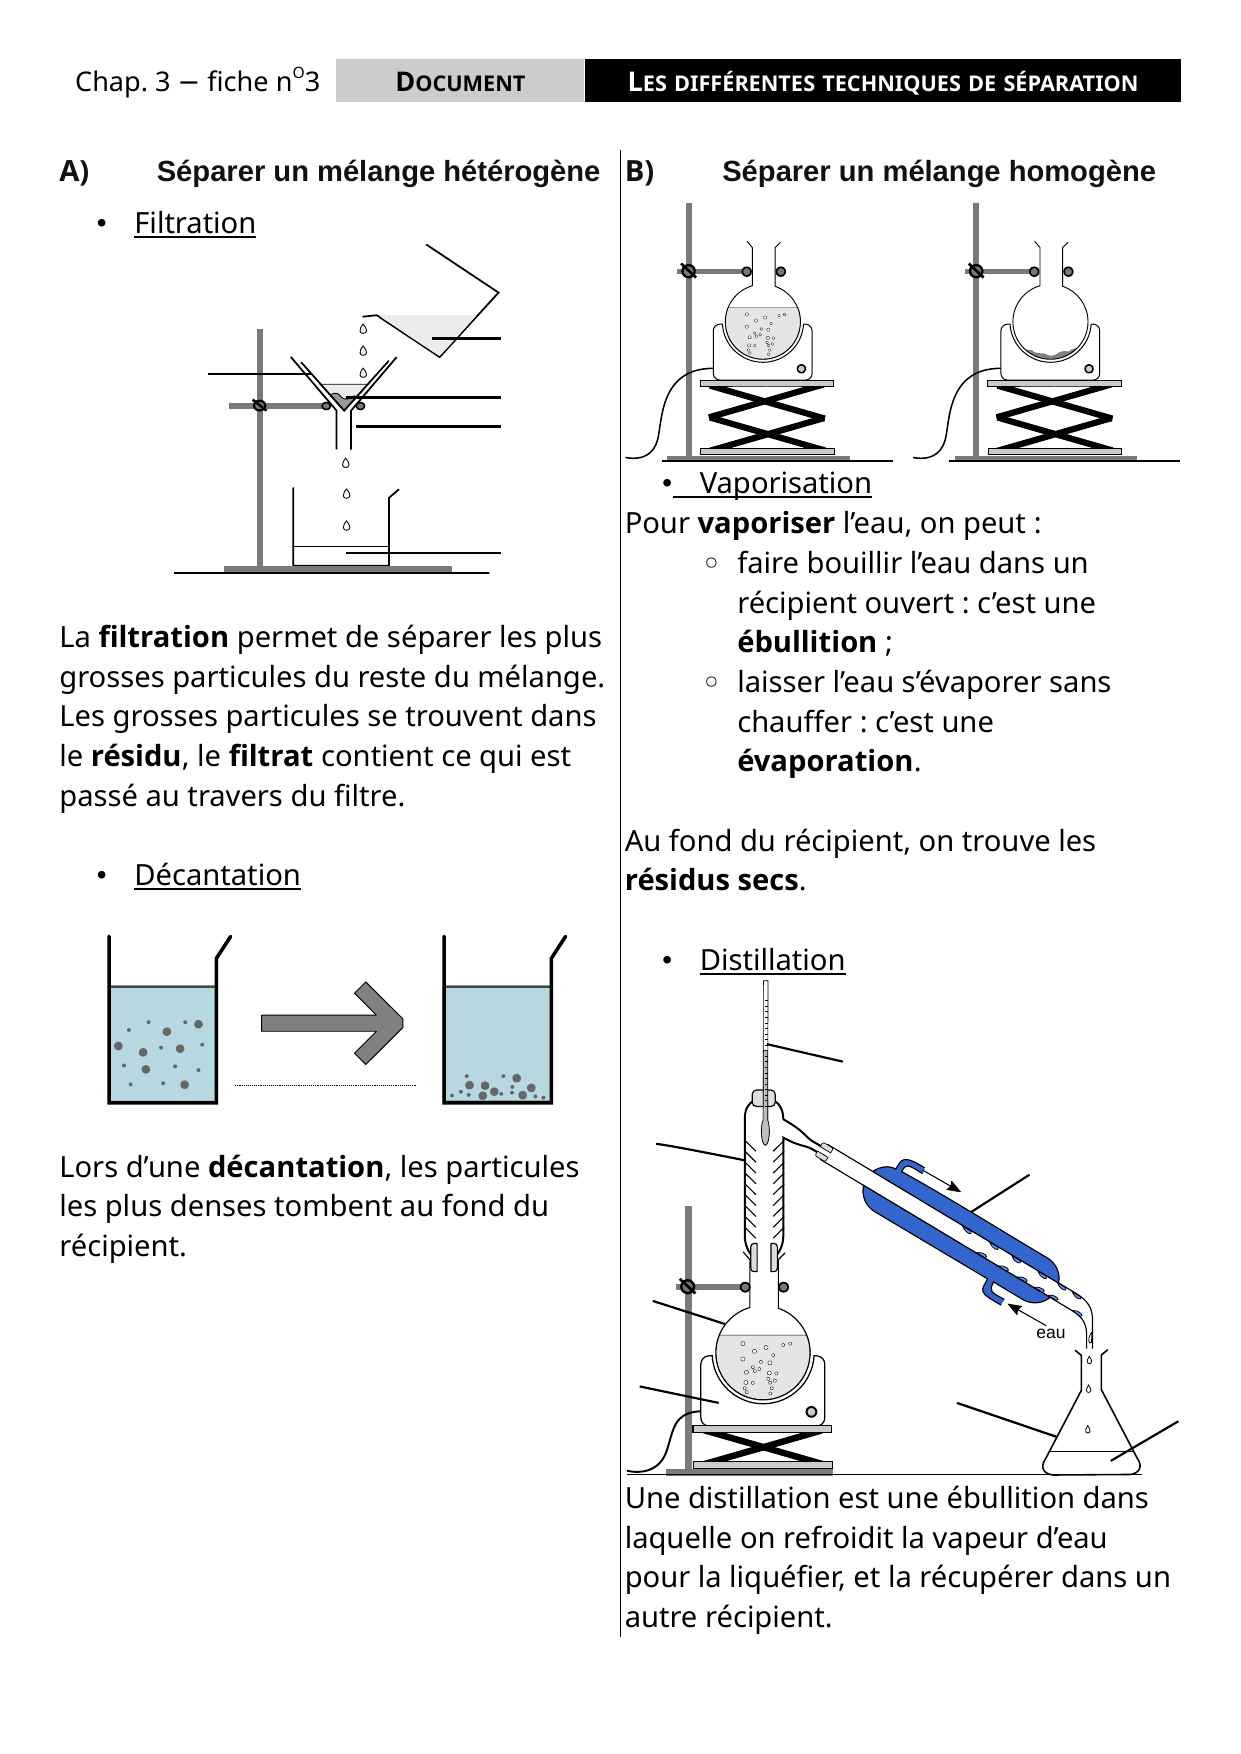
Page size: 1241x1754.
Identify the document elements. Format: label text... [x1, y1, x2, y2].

text Pour vaporiser l’eau, on peut : [624, 502, 1181, 542]
list Décantation [97, 854, 616, 894]
table_header Les différentes techniques de séparation [585, 59, 1181, 102]
table_header Chap. 3 − fiche nO3 [59, 59, 336, 102]
list Vaporisation [662, 202, 1181, 502]
text Une distillation est une ébullition dans laquelle on refroidit la vapeur d’eau pour la liquéfier, et la récupérer dans un autre récipient. [624, 979, 1181, 1636]
text La filtration permet de séparer les plus grosses particules du reste du mélange. Les grosses particules se trouvent dans le résidu, le filtrat contient ce qui est passé au travers du filtre. [59, 616, 616, 854]
subtitle Séparer un mélange homogène [624, 150, 1181, 189]
list laisser l’eau s’évaporer sans chauffer : c’est une évaporation. [699, 661, 1181, 780]
list faire bouillir l’eau dans un récipient ouvert : c’est une ébullition ; [699, 542, 1181, 661]
table_header Document [336, 59, 584, 102]
text Au fond du récipient, on trouve les résidus secs. [624, 820, 1181, 899]
subtitle Séparer un mélange hétérogène [59, 150, 616, 189]
list Filtration [97, 202, 616, 242]
list Distillation [662, 939, 1181, 979]
text Lors d’une décantation, les particules les plus denses tombent au fond du récipient. [59, 1106, 616, 1344]
